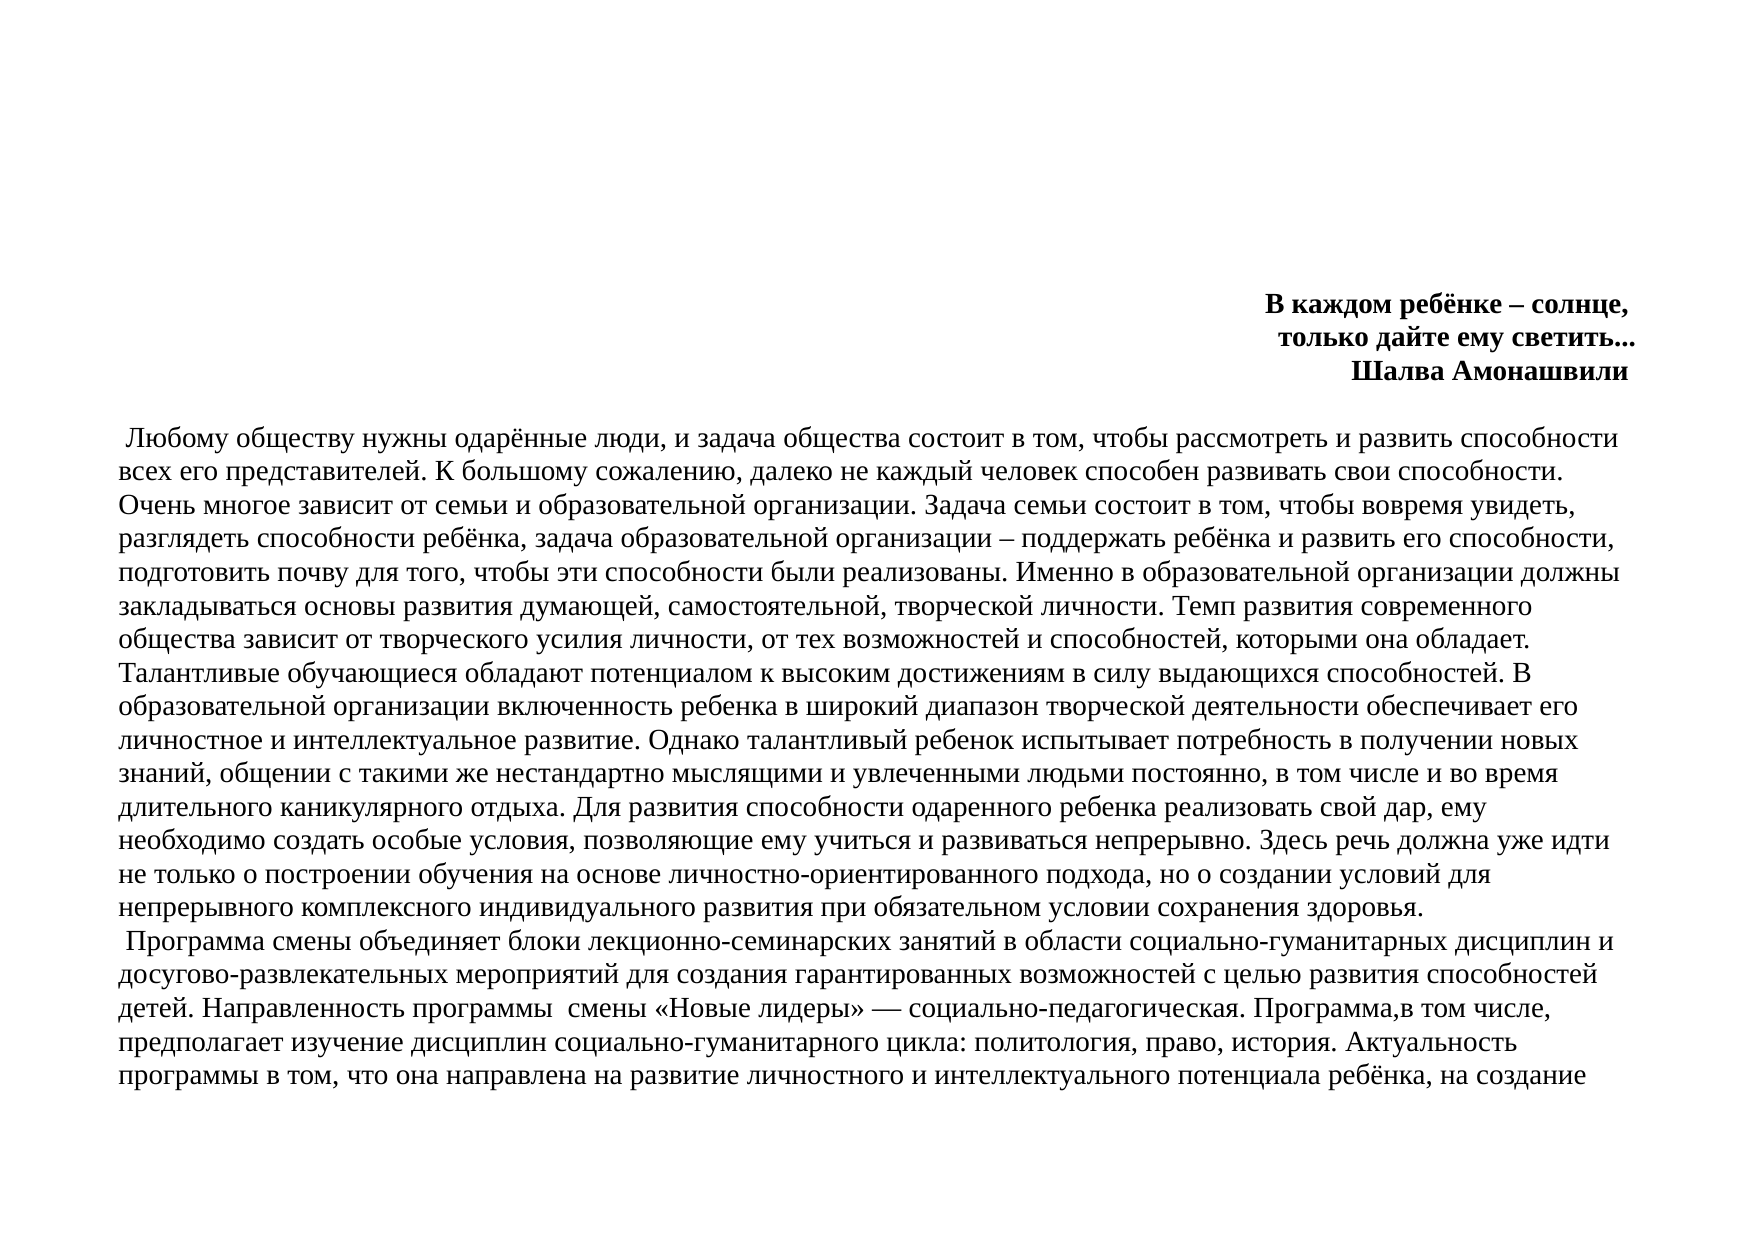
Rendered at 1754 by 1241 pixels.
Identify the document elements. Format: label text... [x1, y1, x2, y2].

text только дайте ему светить... [118, 319, 1636, 353]
text Программа смены объединяет блоки лекционно-семинарских занятий в области социально-гуманитарных дисциплин и досугово-развлекательных мероприятий для создания гарантированных возможностей с целью развития способностей детей. Направленность программы смены «Новые лидеры» — социально-педагогическая. Программа,в том числе, предполагает изучение дисциплин социально-гуманитарного цикла: политология, право, история. Актуальность программы в том, что она направлена на развитие личностного и интеллектуального потенциала ребёнка, на создание [118, 923, 1636, 1091]
text В каждом ребёнке – солнце, [118, 286, 1636, 319]
text Любому обществу нужны одарённые люди, и задача общества состоит в том, чтобы рассмотреть и развить способности всех его представителей. К большому сожалению, далеко не каждый человек способен развивать свои способности. Очень многое зависит от семьи и образовательной организации. Задача семьи состоит в том, чтобы вовремя увидеть, разглядеть способности ребёнка, задача образовательной организации – поддержать ребёнка и развить его способности, подготовить почву для того, чтобы эти способности были реализованы. Именно в образовательной организации должны закладываться основы развития думающей, самостоятельной, творческой личности. Темп развития современного общества зависит от творческого усилия личности, от тех возможностей и способностей, которыми она обладает. Талантливые обучающиеся обладают потенциалом к высоким достижениям в силу выдающихся способностей. В образовательной организации включенность ребенка в широкий диапазон творческой деятельности обеспечивает его личностное и интеллектуальное развитие. Однако талантливый ребенок испытывает потребность в получении новых знаний, общении с такими же нестандартно мыслящими и увлеченными людьми постоянно, в том числе и во время длительного каникулярного отдыха. Для развития способности одаренного ребенка реализовать свой дар, ему необходимо создать особые условия, позволяющие ему учиться и развиваться непрерывно. Здесь речь должна уже идти не только о построении обучения на основе личностно-ориентированного подхода, но о создании условий для непрерывного комплексного индивидуального развития при обязательном условии сохранения здоровья. [118, 420, 1636, 923]
text Шалва Амонашвили [118, 353, 1636, 386]
